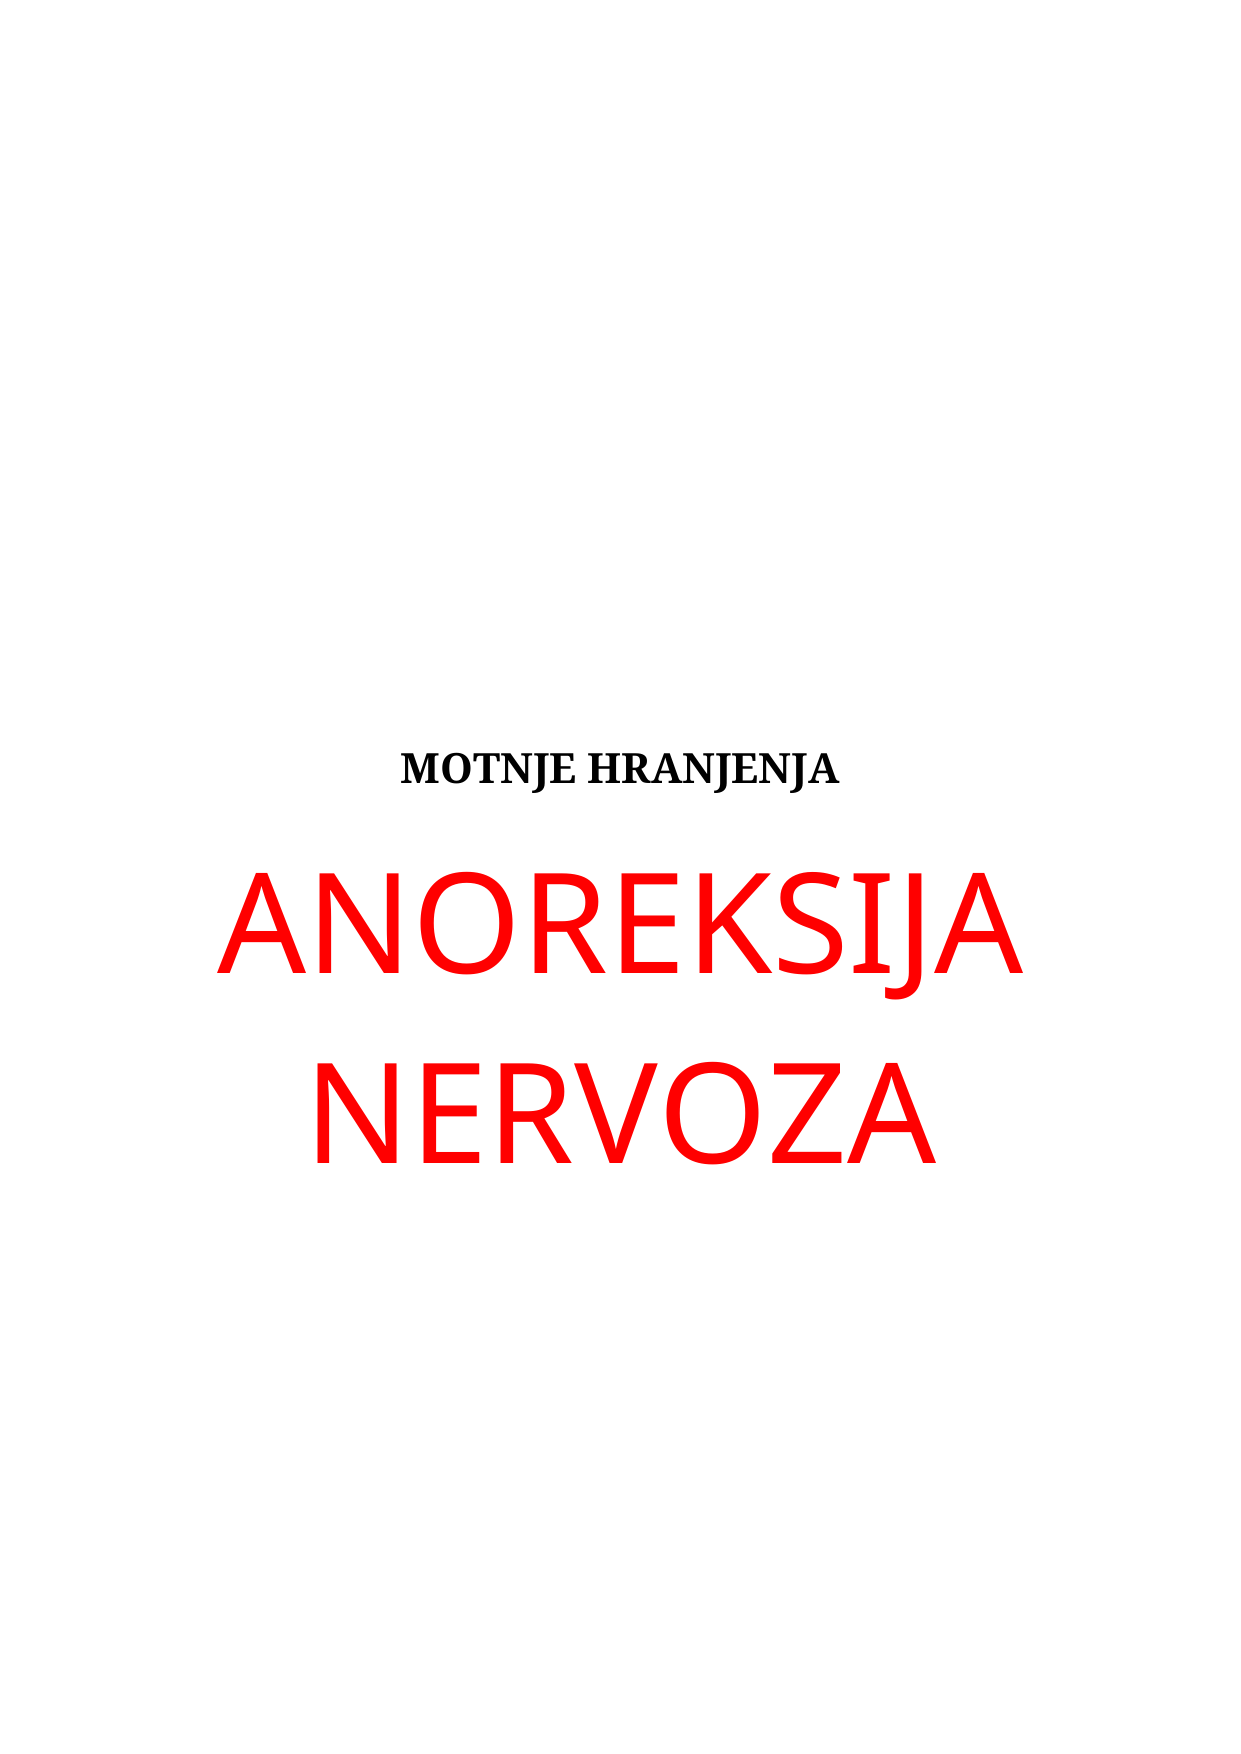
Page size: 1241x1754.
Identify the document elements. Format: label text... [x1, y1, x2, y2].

subtitle MOTNJE HRANJENJA [148, 739, 1092, 795]
subtitle ANOREKSIJA NERVOZA [148, 824, 1092, 1204]
